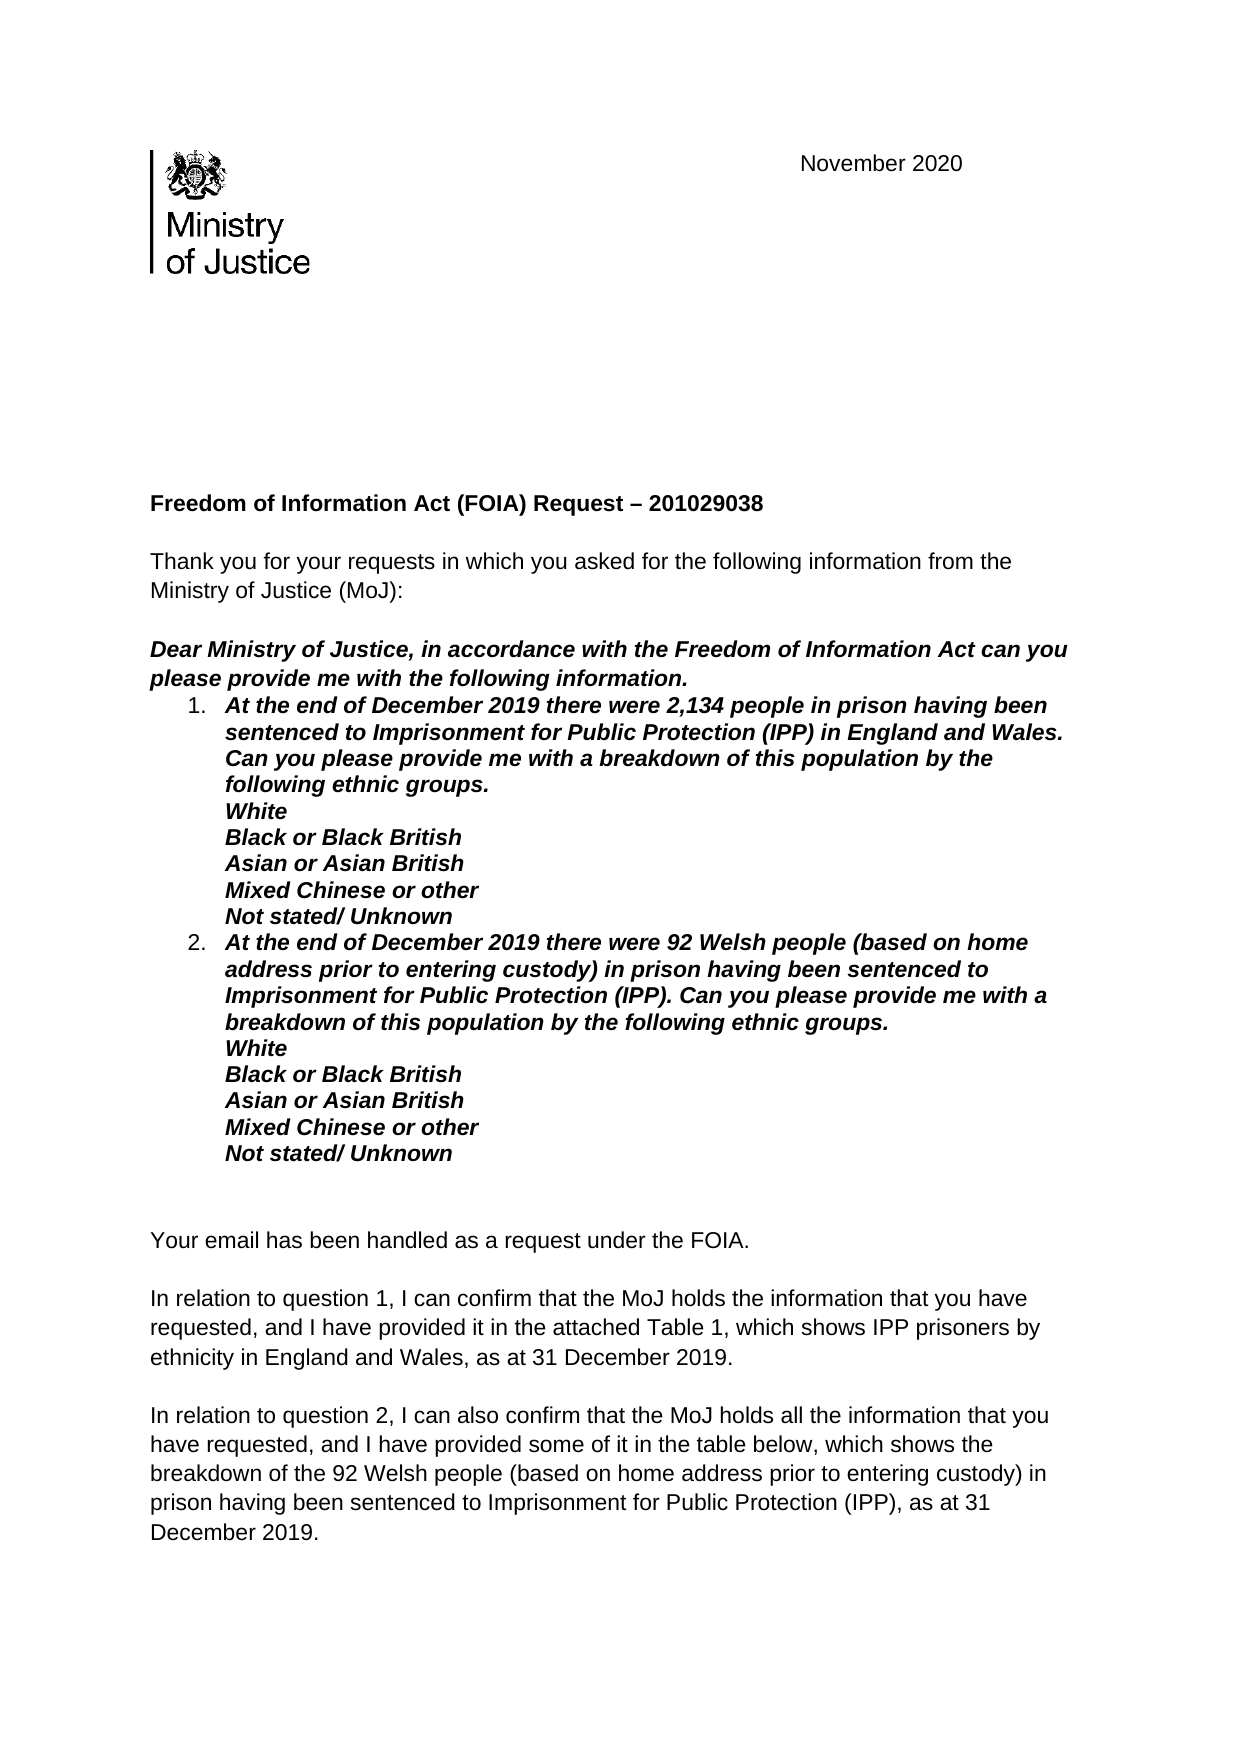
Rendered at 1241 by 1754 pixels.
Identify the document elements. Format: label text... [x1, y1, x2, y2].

text Your email has been handled as a request under the FOIA. [150, 1225, 1090, 1254]
text Freedom of Information Act (FOIA) Request – 201029038 [150, 488, 1090, 517]
list Asian or Asian British [225, 850, 1090, 877]
table_header [180, 174, 186, 184]
list Black or Black British [225, 824, 1090, 850]
table_header [207, 180, 218, 192]
list Not stated/ Unknown [225, 1140, 1090, 1167]
list Mixed Chinese or other [225, 877, 1090, 903]
table_header [150, 150, 800, 459]
text In relation to question 2, I can also confirm that the MoJ holds all the information that you have requested, and I have provided some of it in the table below, which shows the breakdown of the 92 Welsh people (based on home address prior to entering custody) in prison having been sentenced to Imprisonment for Public Protection (IPP), as at 31 December 2019. [150, 1400, 1090, 1546]
table_header November 2020 [800, 150, 1124, 459]
list White [225, 1035, 1090, 1061]
text Thank you for your requests in which you asked for the following information from the Ministry of Justice (MoJ): [150, 546, 1090, 605]
table_header [172, 182, 184, 192]
table_header [204, 174, 212, 184]
list Not stated/ Unknown [225, 903, 1090, 929]
text Dear Ministry of Justice, in accordance with the Freedom of Information Act can you please provide me with the following information. [150, 634, 1090, 692]
text In relation to question 1, I can confirm that the MoJ holds the information that you have requested, and I have provided it in the attached Table 1, which shows IPP prisoners by ethnicity in England and Wales, as at 31 December 2019. [150, 1283, 1090, 1371]
list At the end of December 2019 there were 92 Welsh people (based on home address prior to entering custody) in prison having been sentenced to Imprisonment for Public Protection (IPP). Can you please provide me with a breakdown of this population by the following ethnic groups. [187, 929, 1090, 1035]
list Asian or Asian British [225, 1087, 1090, 1114]
list At the end of December 2019 there were 2,134 people in prison having been sentenced to Imprisonment for Public Protection (IPP) in England and Wales. Can you please provide me with a breakdown of this population by the following ethnic groups. [187, 692, 1090, 798]
table_header [185, 185, 194, 195]
list Mixed Chinese or other [225, 1114, 1090, 1140]
list White [225, 798, 1090, 824]
list Black or Black British [225, 1061, 1090, 1087]
